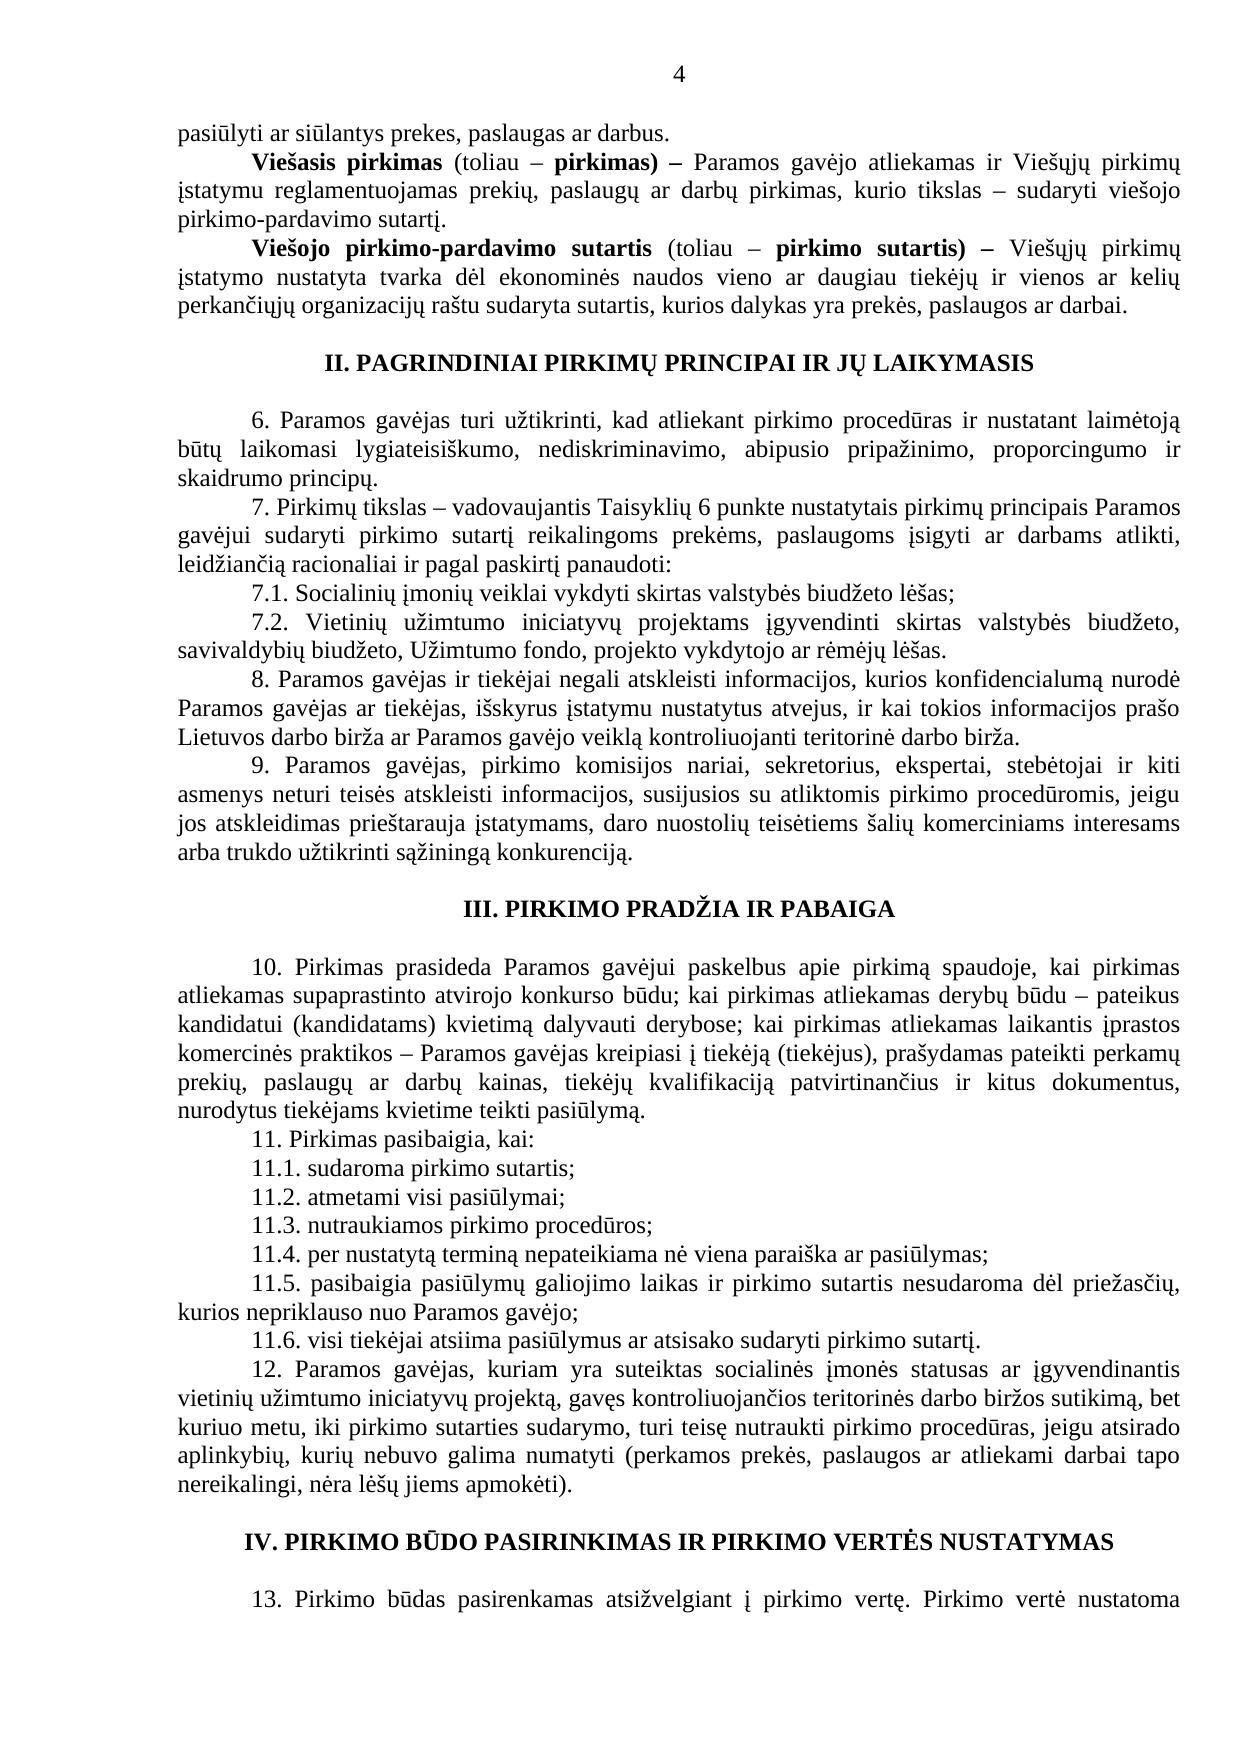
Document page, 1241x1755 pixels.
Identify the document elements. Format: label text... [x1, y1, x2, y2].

text 6. Paramos gavėjas turi užtikrinti, kad atliekant pirkimo procedūras ir nustatant laimėtoją būtų laikomasi lygiateisiškumo, nediskriminavimo, abipusio pripažinimo, proporcingumo ir skaidrumo principų. [177, 406, 1181, 492]
text 11.4. per nustatytą terminą nepateikiama nė viena paraiška ar pasiūlymas; [177, 1239, 1181, 1268]
text 11. Pirkimas pasibaigia, kai: [177, 1124, 1181, 1153]
text III. PIRKIMO PRADŽIA IR PABAIGA [177, 894, 1181, 923]
text II. PAGRINDINIAI PIRKIMŲ PRINCIPAI IR JŲ LAIKYMASIS [177, 348, 1181, 377]
text 11.6. visi tiekėjai atsiima pasiūlymus ar atsisako sudaryti pirkimo sutartį. [177, 1326, 1181, 1354]
text 12. Paramos gavėjas, kuriam yra suteiktas socialinės įmonės statusas ar įgyvendinantis vietinių užimtumo iniciatyvų projektą, gavęs kontroliuojančios teritorinės darbo biržos sutikimą, bet kuriuo metu, iki pirkimo sutarties sudarymo, turi teisę nutraukti pirkimo procedūras, jeigu atsirado aplinkybių, kurių nebuvo galima numatyti (perkamos prekės, paslaugos ar atliekami darbai tapo nereikalingi, nėra lėšų jiems apmokėti). [177, 1354, 1181, 1498]
text 13. Pirkimo būdas pasirenkamas atsižvelgiant į pirkimo vertę. Pirkimo vertė nustatoma [177, 1584, 1181, 1613]
text 7.1. Socialinių įmonių veiklai vykdyti skirtas valstybės biudžeto lėšas; [177, 578, 1181, 607]
text 11.5. pasibaigia pasiūlymų galiojimo laikas ir pirkimo sutartis nesudaroma dėl priežasčių, kurios nepriklauso nuo Paramos gavėjo; [177, 1268, 1181, 1326]
text Viešojo pirkimo-pardavimo sutartis (toliau – pirkimo sutartis) – Viešųjų pirkimų įstatymo nustatyta tvarka dėl ekonominės naudos vieno ar daugiau tiekėjų ir vienos ar kelių perkančiųjų organizacijų raštu sudaryta sutartis, kurios dalykas yra prekės, paslaugos ar darbai. [177, 233, 1181, 319]
text 11.2. atmetami visi pasiūlymai; [177, 1182, 1181, 1211]
text 10. Pirkimas prasideda Paramos gavėjui paskelbus apie pirkimą spaudoje, kai pirkimas atliekamas supaprastinto atvirojo konkurso būdu; kai pirkimas atliekamas derybų būdu – pateikus kandidatui (kandidatams) kvietimą dalyvauti derybose; kai pirkimas atliekamas laikantis įprastos komercinės praktikos – Paramos gavėjas kreipiasi į tiekėją (tiekėjus), prašydamas pateikti perkamų prekių, paslaugų ar darbų kainas, tiekėjų kvalifikaciją patvirtinančius ir kitus dokumentus, nurodytus tiekėjams kvietime teikti pasiūlymą. [177, 952, 1181, 1124]
text 7. Pirkimų tikslas – vadovaujantis Taisyklių 6 punkte nustatytais pirkimų principais Paramos gavėjui sudaryti pirkimo sutartį reikalingoms prekėms, paslaugoms įsigyti ar darbams atlikti, leidžiančią racionaliai ir pagal paskirtį panaudoti: [177, 492, 1181, 578]
text Viešasis pirkimas (toliau – pirkimas) – Paramos gavėjo atliekamas ir Viešųjų pirkimų įstatymu reglamentuojamas prekių, paslaugų ar darbų pirkimas, kurio tikslas – sudaryti viešojo pirkimo-pardavimo sutartį. [177, 147, 1181, 233]
text 9. Paramos gavėjas, pirkimo komisijos nariai, sekretorius, ekspertai, stebėtojai ir kiti asmenys neturi teisės atskleisti informacijos, susijusios su atliktomis pirkimo procedūromis, jeigu jos atskleidimas prieštarauja įstatymams, daro nuostolių teisėtiems šalių komerciniams interesams arba trukdo užtikrinti sąžiningą konkurenciją. [177, 751, 1181, 866]
text 8. Paramos gavėjas ir tiekėjai negali atskleisti informacijos, kurios konfidencialumą nurodė Paramos gavėjas ar tiekėjas, išskyrus įstatymu nustatytus atvejus, ir kai tokios informacijos prašo Lietuvos darbo birža ar Paramos gavėjo veiklą kontroliuojanti teritorinė darbo birža. [177, 664, 1181, 751]
text 7.2. Vietinių užimtumo iniciatyvų projektams įgyvendinti skirtas valstybės biudžeto, savivaldybių biudžeto, Užimtumo fondo, projekto vykdytojo ar rėmėjų lėšas. [177, 607, 1181, 664]
text IV. PIRKIMO BŪDO PASIRINKIMAS IR PIRKIMO VERTĖS NUSTATYMAS [177, 1527, 1181, 1556]
text pasiūlyti ar siūlantys prekes, paslaugas ar darbus. [177, 118, 1181, 147]
text 11.1. sudaroma pirkimo sutartis; [177, 1153, 1181, 1182]
text 11.3. nutraukiamos pirkimo procedūros; [177, 1211, 1181, 1239]
